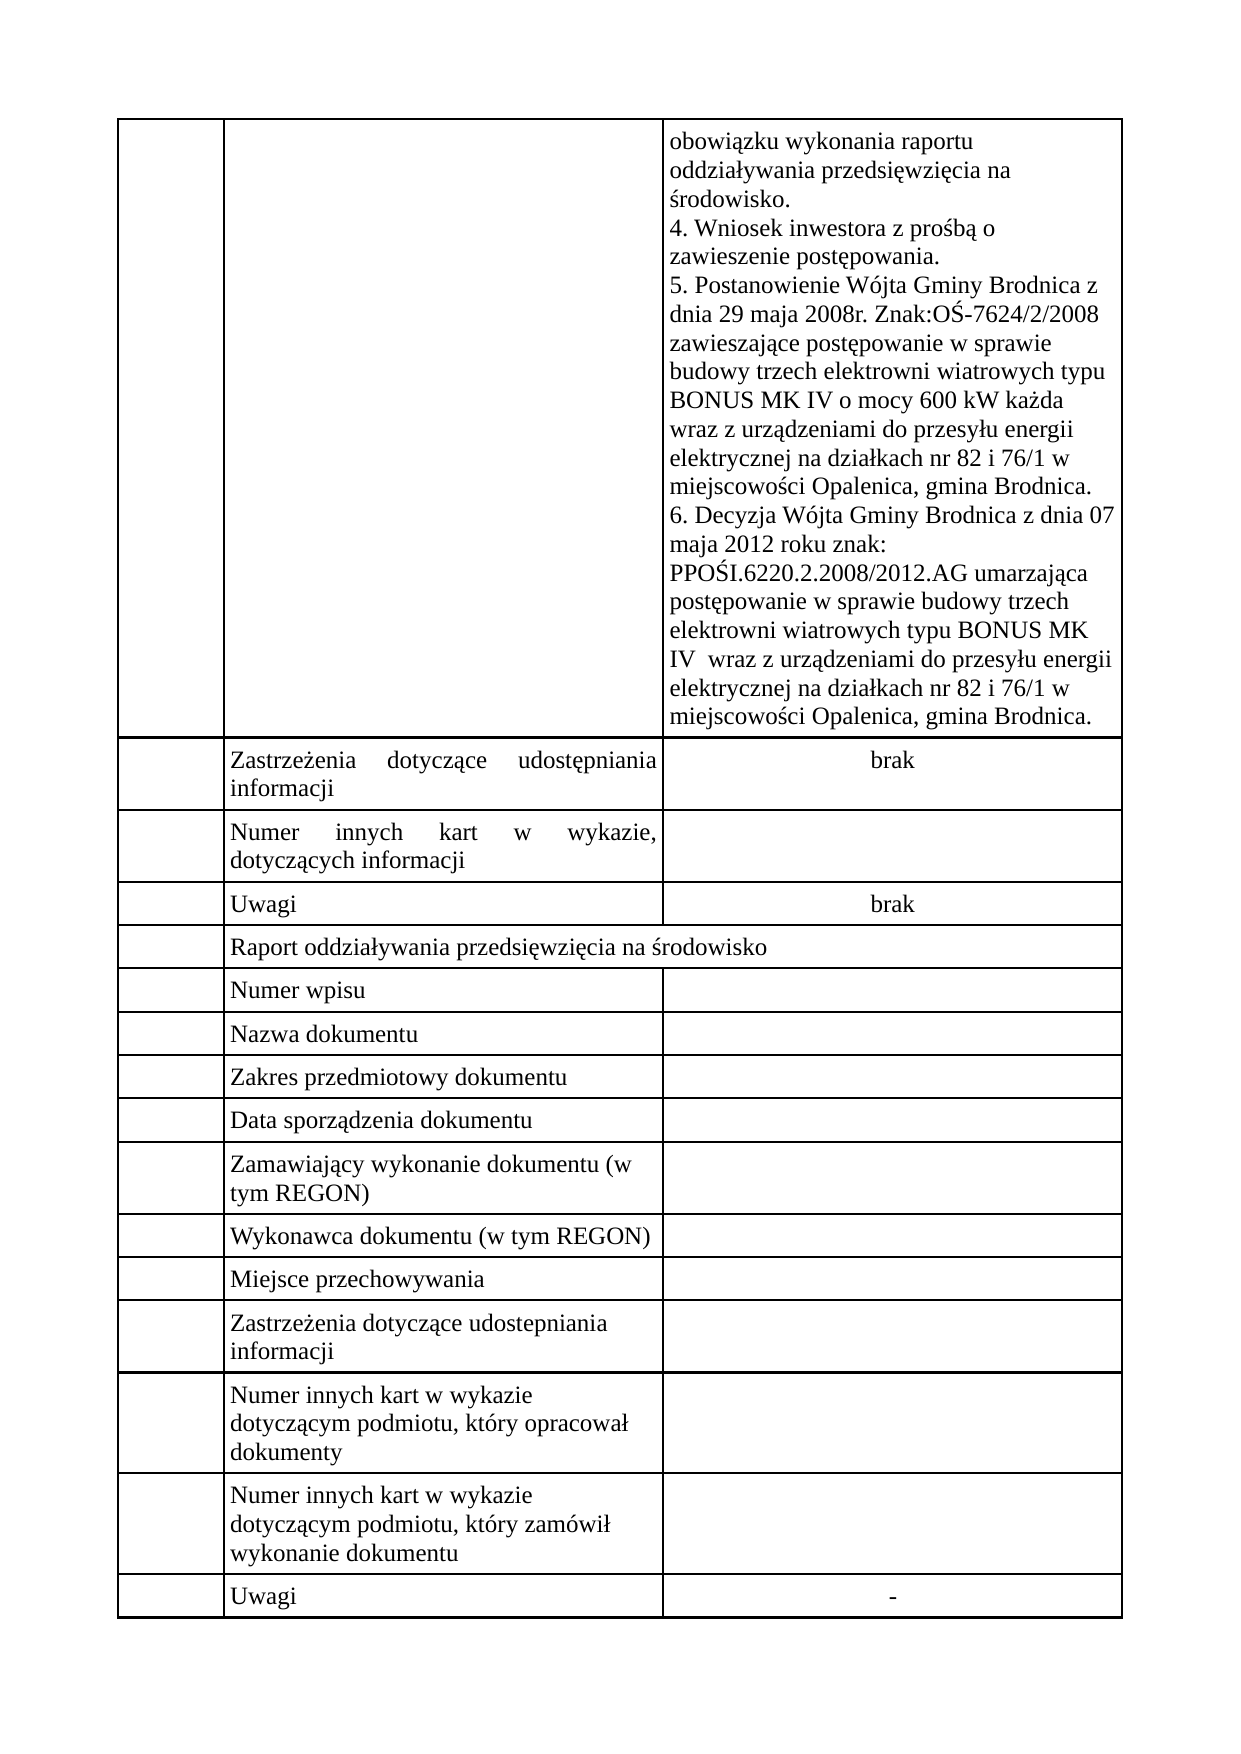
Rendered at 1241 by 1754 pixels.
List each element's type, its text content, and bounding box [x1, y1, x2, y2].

table_cell [119, 1099, 223, 1141]
table_cell [119, 1215, 223, 1256]
table_cell Raport oddziaływania przedsięwzięcia na środowisko [225, 926, 1121, 967]
table_cell [119, 1301, 223, 1371]
table_cell Miejsce przechowywania [225, 1258, 662, 1299]
table_cell Numer wpisu [225, 969, 662, 1011]
table_cell Numer innych kart w wykazie, dotyczących informacji [225, 811, 662, 881]
table_cell [664, 1258, 1121, 1299]
table_cell Zastrzeżenia dotyczące udostępniania informacji [225, 739, 662, 808]
table_cell [119, 969, 223, 1011]
table_cell [119, 1474, 223, 1573]
table_cell Numer innych kart w wykazie dotyczącym podmiotu, który opracował dokumenty [225, 1374, 662, 1472]
table_cell Wykonawca dokumentu (w tym REGON) [225, 1215, 662, 1256]
table_cell [664, 811, 1121, 881]
table_cell [664, 1215, 1121, 1256]
table_cell [664, 1143, 1121, 1213]
table_cell [119, 1056, 223, 1097]
table_cell [119, 1374, 223, 1472]
table_cell brak [664, 883, 1121, 924]
table_cell [664, 1474, 1121, 1573]
table_cell Zastrzeżenia dotyczące udostepniania informacji [225, 1301, 662, 1371]
table_cell [664, 1374, 1121, 1472]
table_cell Numer innych kart w wykazie dotyczącym podmiotu, który zamówił wykonanie dokumentu [225, 1474, 662, 1573]
table_cell Nazwa dokumentu [225, 1013, 662, 1054]
table_cell [664, 969, 1121, 1011]
table_cell [119, 739, 223, 808]
table_cell obowiązku wykonania raportu oddziaływania przedsięwzięcia na środowisko. 4. Wniosek inwestora z prośbą o zawieszenie postępowania. 5. Postanowienie Wójta Gminy Brodnica z dnia 29 maja 2008r. Znak:OŚ-7624/2/2008 zawieszające postępowanie w sprawie budowy trzech elektrowni wiatrowych typu BONUS MK IV o mocy 600 kW każda wraz z urządzeniami do przesyłu energii elektrycznej na działkach nr 82 i 76/1 w miejscowości Opalenica, gmina Brodnica. 6. Decyzja Wójta Gminy Brodnica z dnia 07 maja 2012 roku znak: PPOŚI.6220.2.2008/2012.AG umarzająca postępowanie w sprawie budowy trzech elektrowni wiatrowych typu BONUS MK IV wraz z urządzeniami do przesyłu energii elektrycznej na działkach nr 82 i 76/1 w miejscowości Opalenica, gmina Brodnica. [664, 120, 1121, 736]
table_cell Zamawiający wykonanie dokumentu (w tym REGON) [225, 1143, 662, 1213]
table_cell brak [664, 739, 1121, 808]
table_cell [119, 1013, 223, 1054]
table_cell [664, 1301, 1121, 1371]
table_cell [119, 811, 223, 881]
table_cell [119, 1575, 223, 1616]
table_cell [119, 883, 223, 924]
table_cell [119, 926, 223, 967]
table_cell Data sporządzenia dokumentu [225, 1099, 662, 1141]
table_cell - [664, 1575, 1121, 1616]
table_cell [119, 1258, 223, 1299]
table_cell [664, 1056, 1121, 1097]
table_cell Zakres przedmiotowy dokumentu [225, 1056, 662, 1097]
table_cell [664, 1013, 1121, 1054]
table_cell [119, 1143, 223, 1213]
table_cell [664, 1099, 1121, 1141]
table_cell Uwagi [225, 883, 662, 924]
table_cell [119, 120, 223, 736]
table_cell Uwagi [225, 1575, 662, 1616]
table_cell [225, 120, 662, 736]
